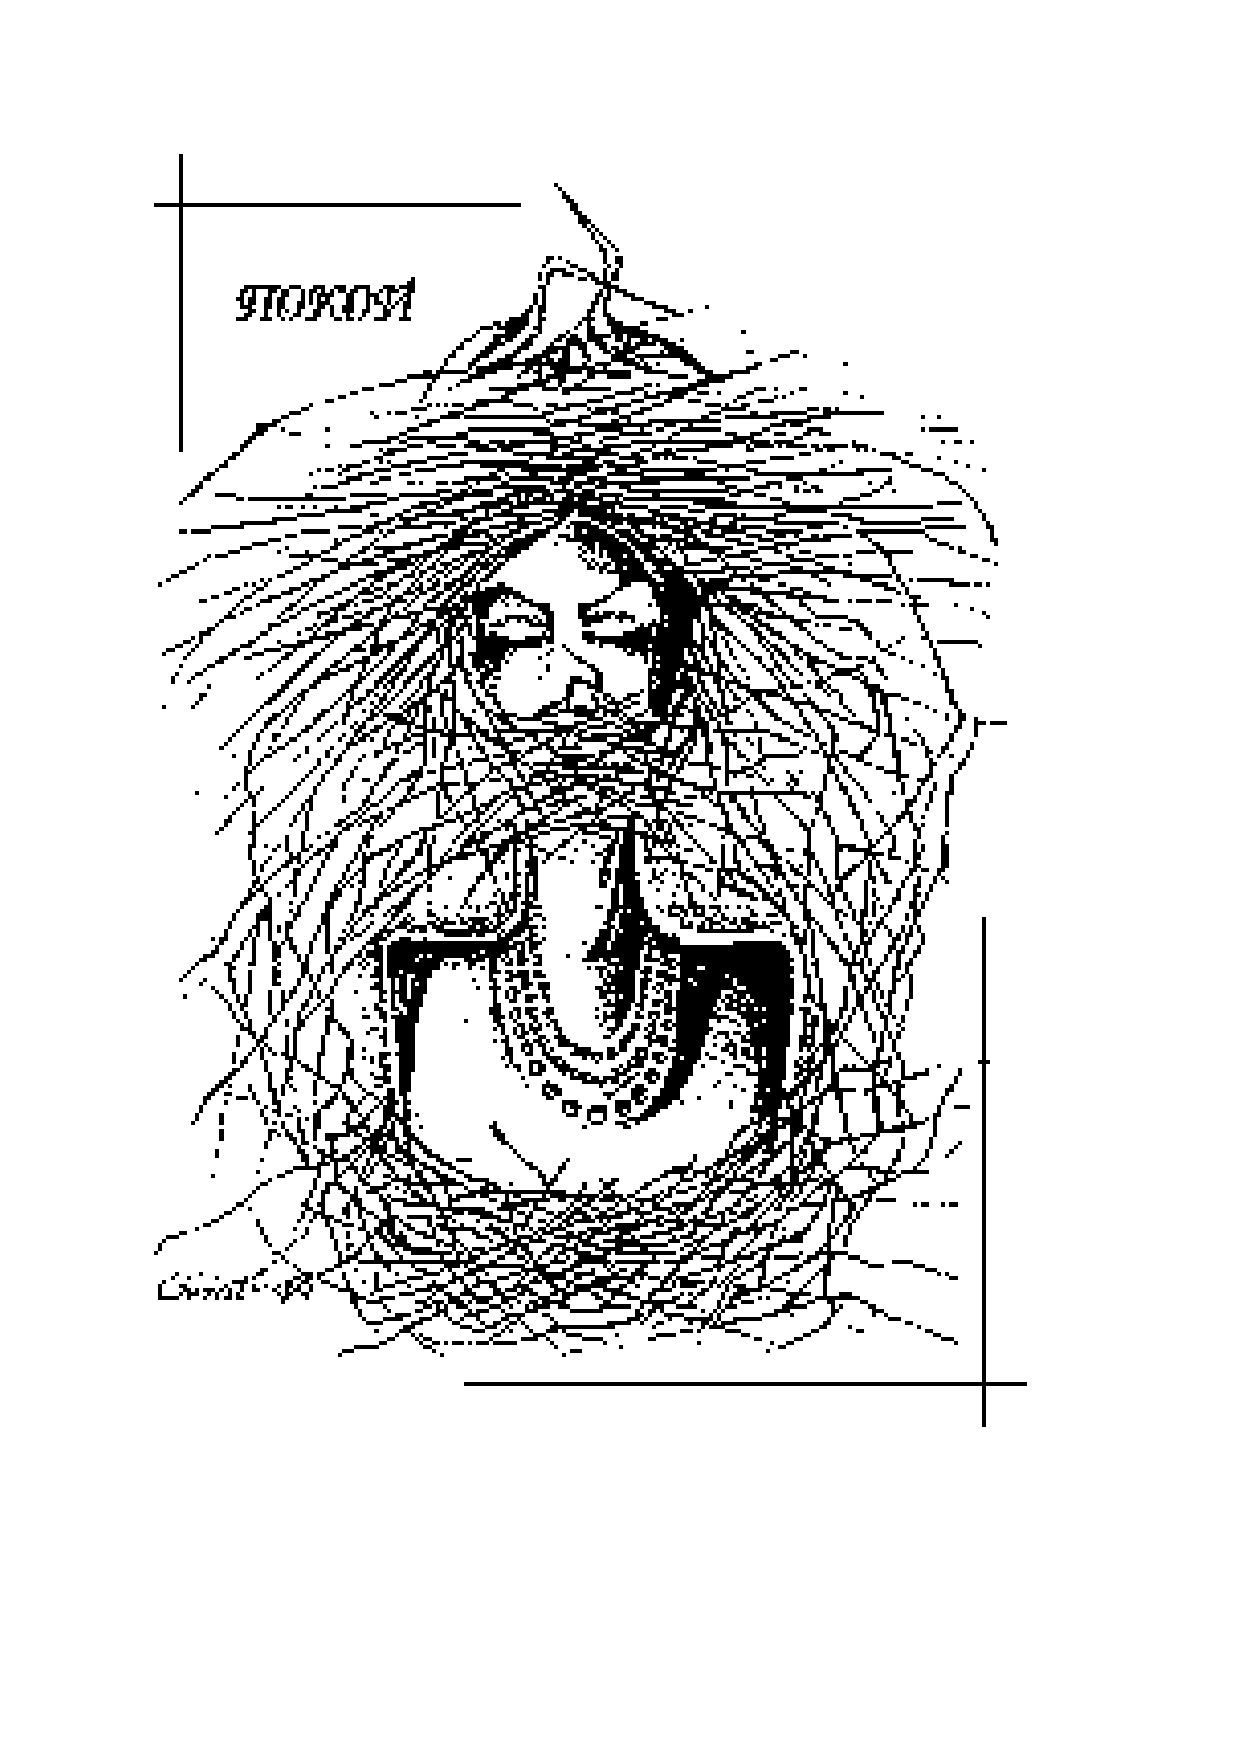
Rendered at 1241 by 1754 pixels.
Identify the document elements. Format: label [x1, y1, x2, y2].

picture [118, 118, 1056, 1464]
